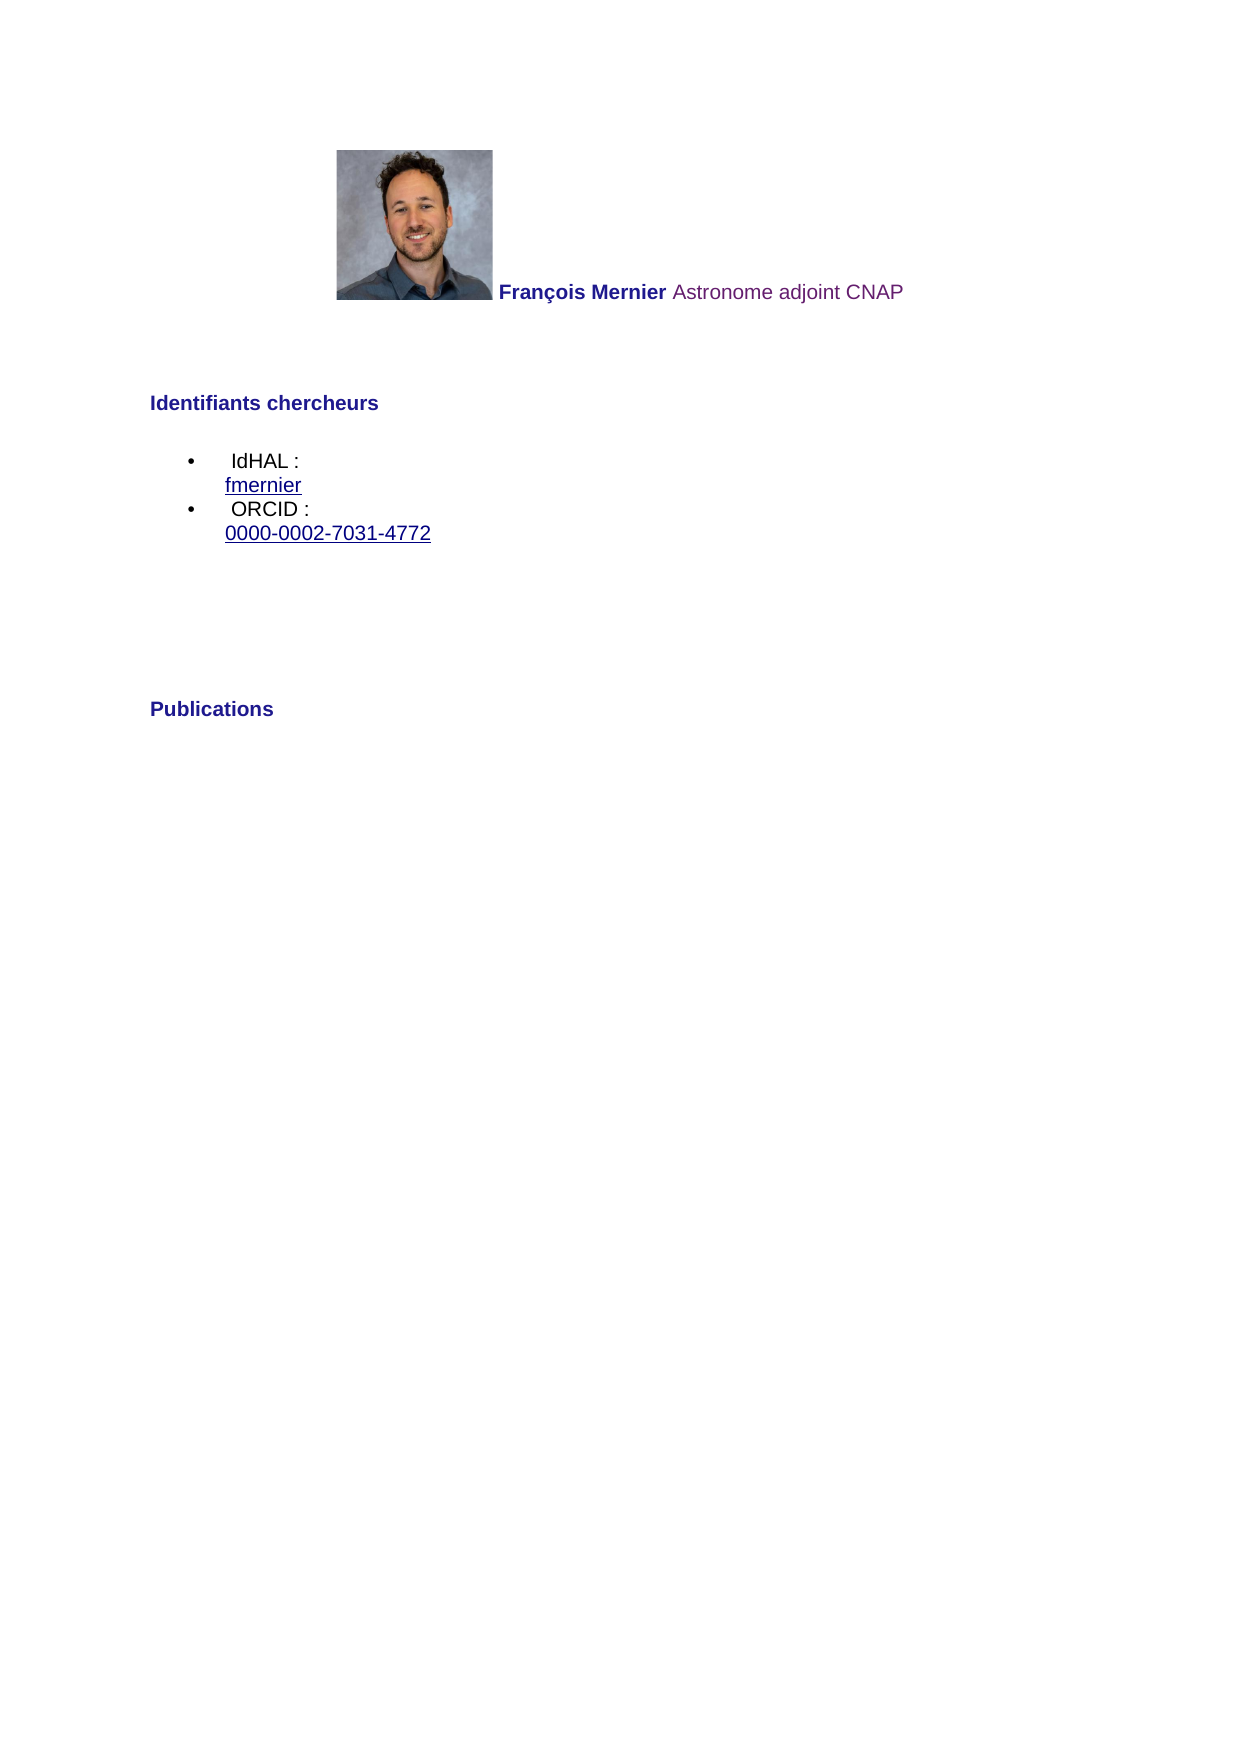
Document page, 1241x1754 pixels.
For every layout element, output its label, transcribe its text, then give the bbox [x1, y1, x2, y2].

list fmernier [187, 473, 1090, 497]
list IdHAL : [187, 449, 1090, 473]
subtitle Publications [150, 697, 1090, 721]
list 0000-0002-7031-4772 [187, 521, 1090, 545]
list ORCID : [187, 497, 1090, 521]
subtitle François Mernier Astronome adjoint CNAP [150, 150, 1090, 304]
picture [336, 150, 493, 300]
subtitle Identifiants chercheurs [150, 391, 1090, 414]
